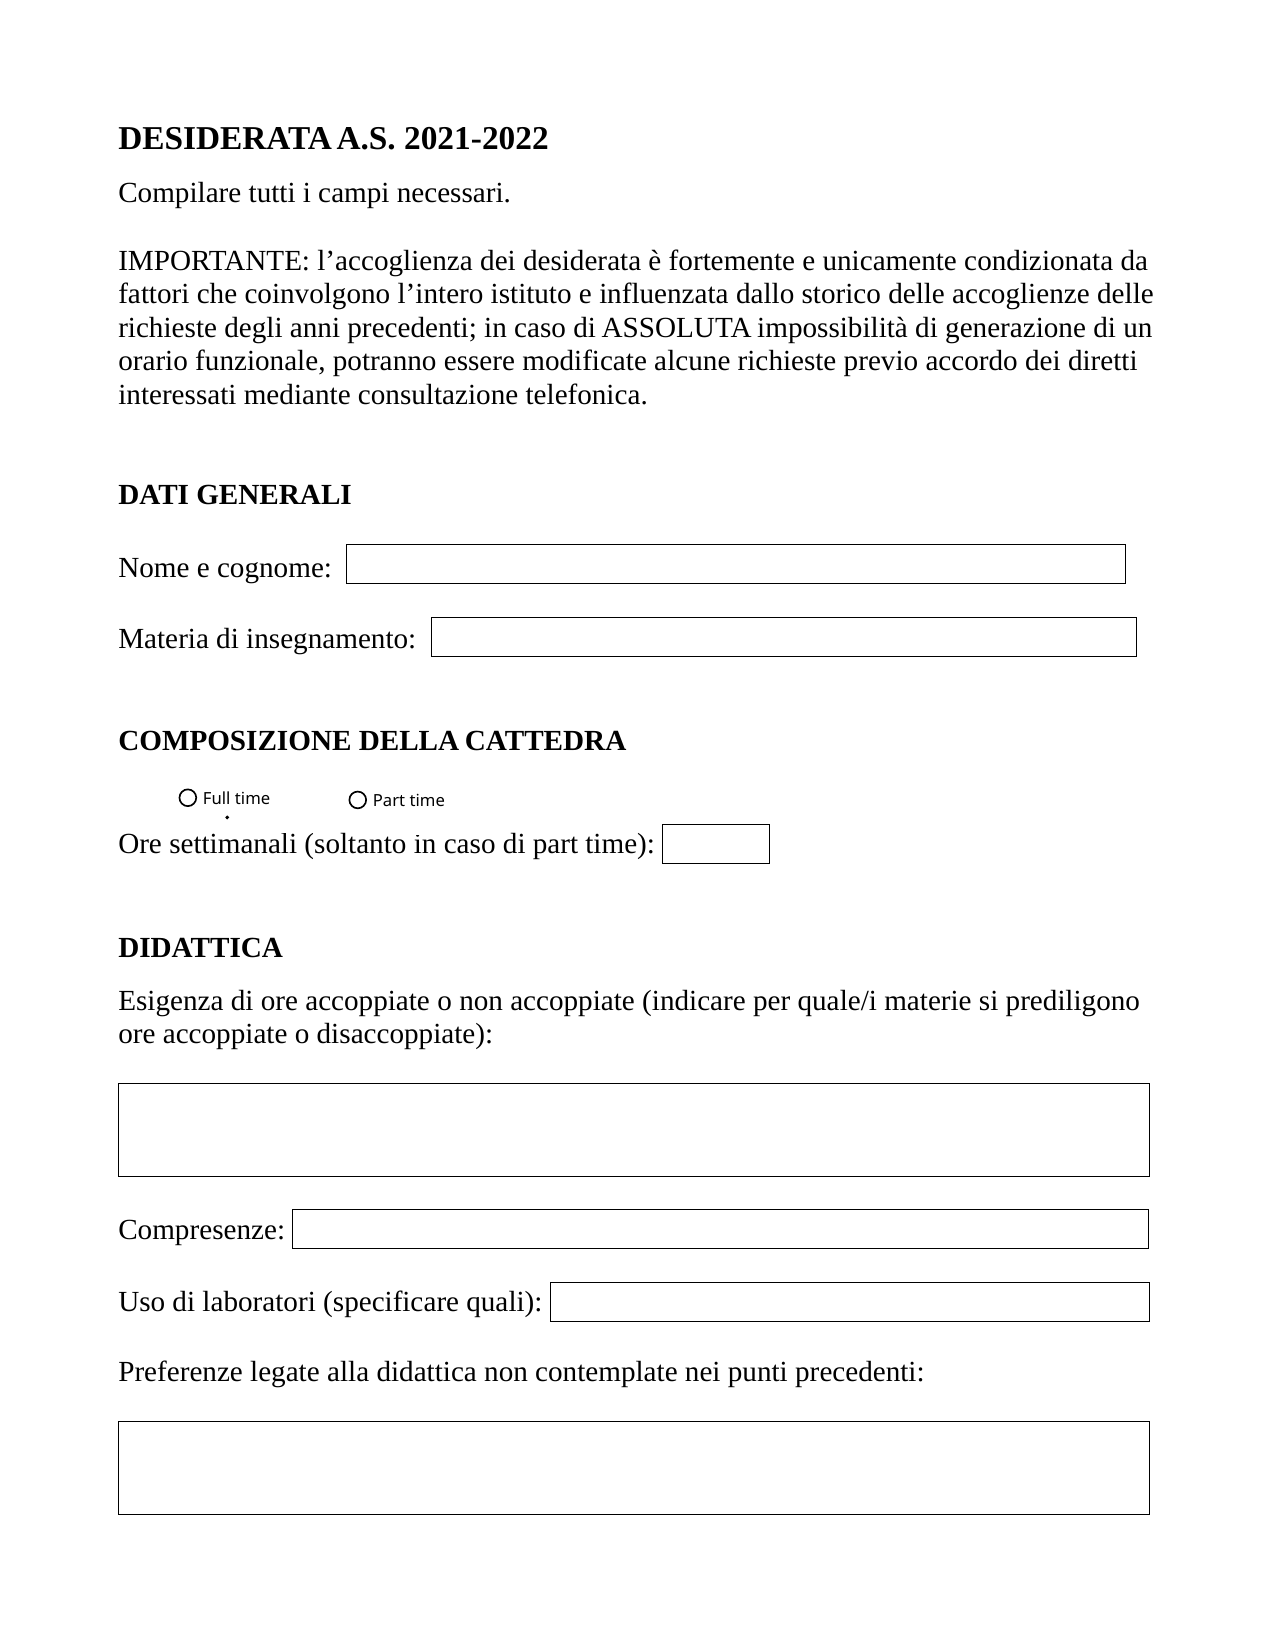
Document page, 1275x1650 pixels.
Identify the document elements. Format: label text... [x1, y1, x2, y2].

text [770, 824, 1157, 863]
text [1137, 617, 1157, 656]
text IMPORTANTE: l’accoglienza dei desiderata è fortemente e unicamente condizionata da fattori che coinvolgono l’intero istituto e influenzata dallo storico delle accoglienze delle richieste degli anni precedenti; in caso di ASSOLUTA impossibilità di generazione di un orario funzionale, potranno essere modificate alcune richieste previo accordo dei diretti interessati mediante consultazione telefonica. [118, 243, 1157, 410]
text Preferenze legate alla didattica non contemplate nei punti precedenti: [118, 1354, 1157, 1388]
text [1126, 544, 1157, 583]
text DESIDERATA A.S. 2021-2022 [118, 118, 1157, 156]
text Compresenze: [118, 1209, 292, 1248]
text Uso di laboratori (specificare quali): [118, 1282, 550, 1321]
text Esigenza di ore accoppiate o non accoppiate (indicare per quale/i materie si prediligono ore accoppiate o disaccoppiate): [118, 983, 1157, 1050]
text Nome e cognome: [118, 544, 346, 583]
text DIDATTICA [118, 930, 1157, 963]
text DATI GENERALI [118, 477, 1157, 511]
text Compilare tutti i campi necessari. [118, 176, 1157, 209]
text Materia di insegnamento: [118, 617, 431, 656]
text COMPOSIZIONE DELLA CATTEDRA [118, 723, 1157, 757]
text [1149, 1209, 1157, 1248]
text Ore settimanali (soltanto in caso di part time): [118, 824, 662, 863]
